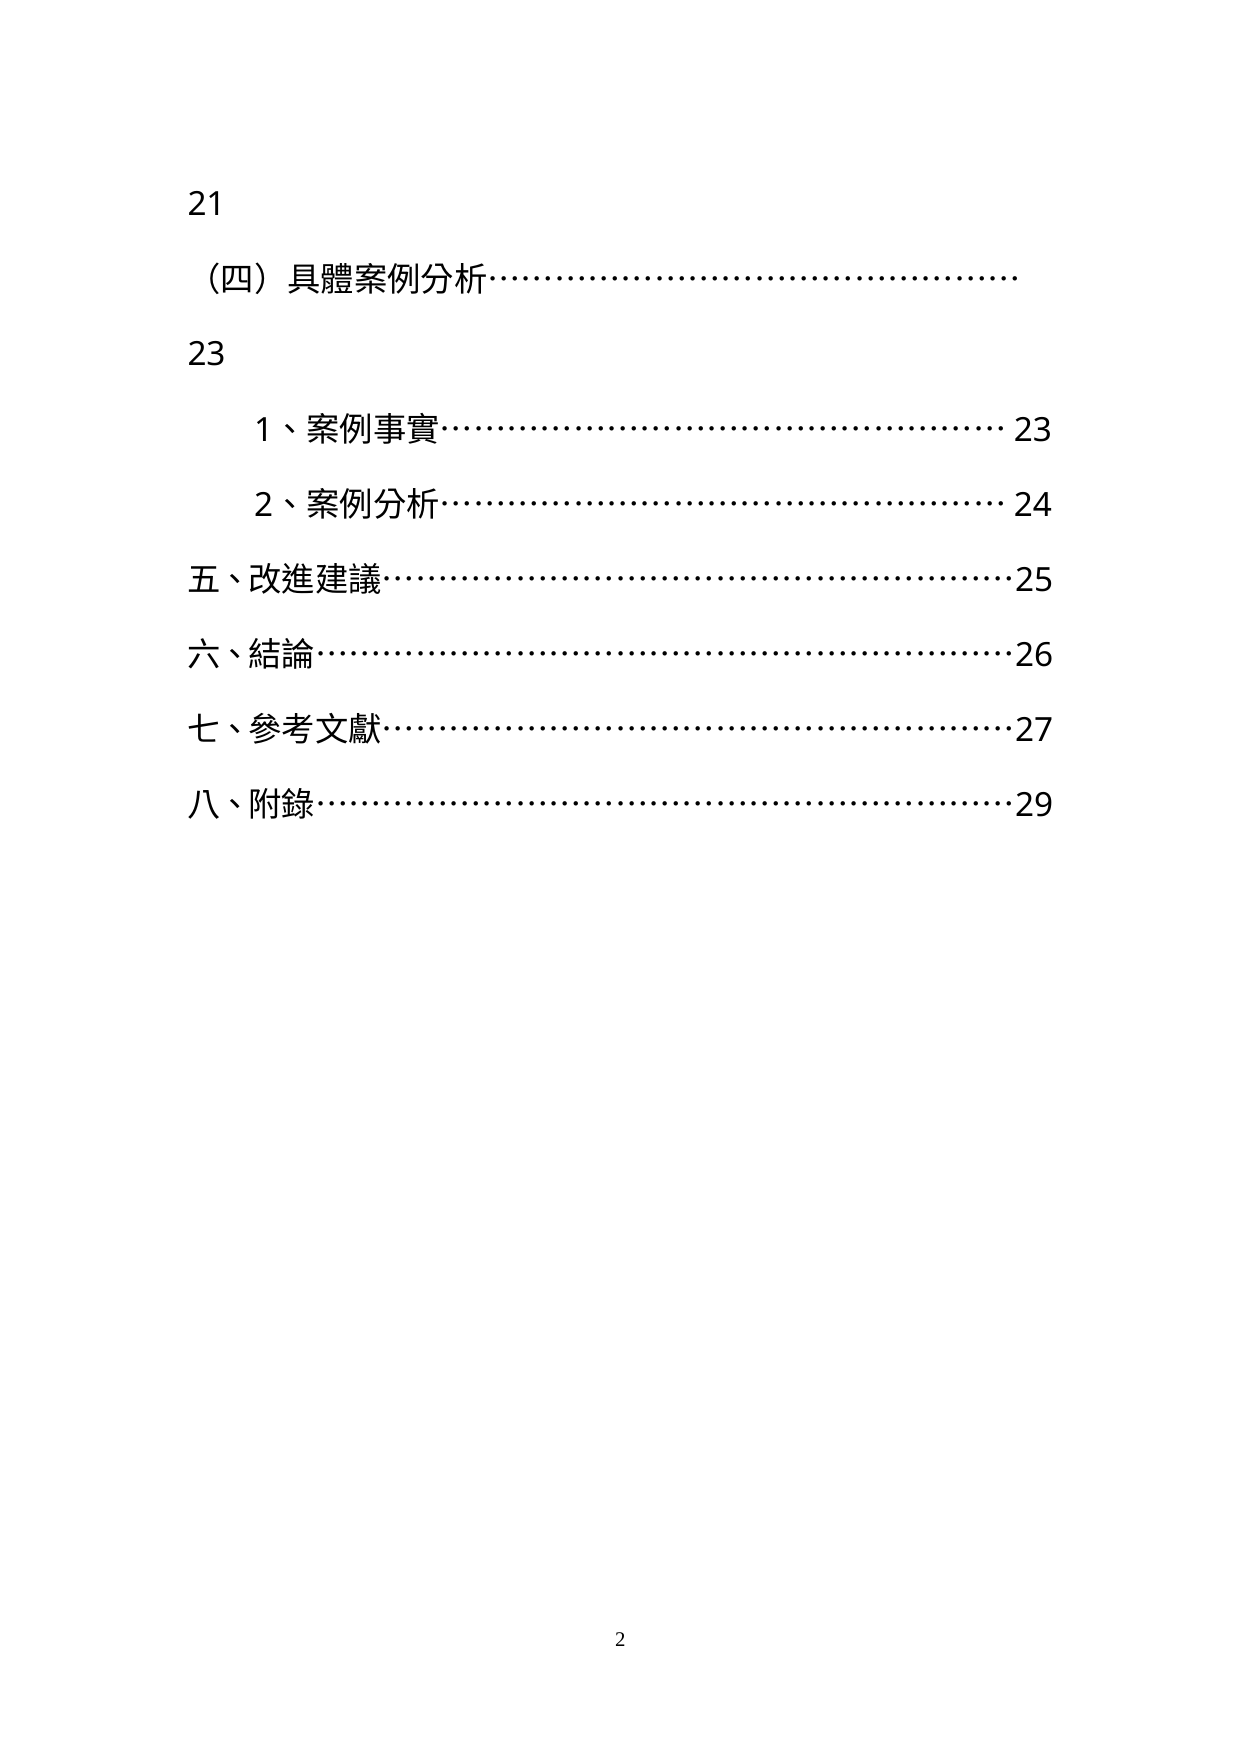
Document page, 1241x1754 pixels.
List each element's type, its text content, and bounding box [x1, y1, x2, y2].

text 七、參考文獻…………………………………………………27 [187, 689, 1053, 764]
text 八、附錄………………………………………………………29 [187, 764, 1053, 839]
text 2、案例分析…………………………………………… 24 [187, 464, 1053, 539]
text 21 [187, 164, 1053, 239]
text 六、結論………………………………………………………26 [187, 614, 1053, 689]
text 1、案例事實…………………………………………… 23 [187, 389, 1053, 464]
text （四）具體案例分析…………………………………………23 [187, 239, 1053, 389]
text 五、改進建議…………………………………………………25 [187, 539, 1053, 614]
